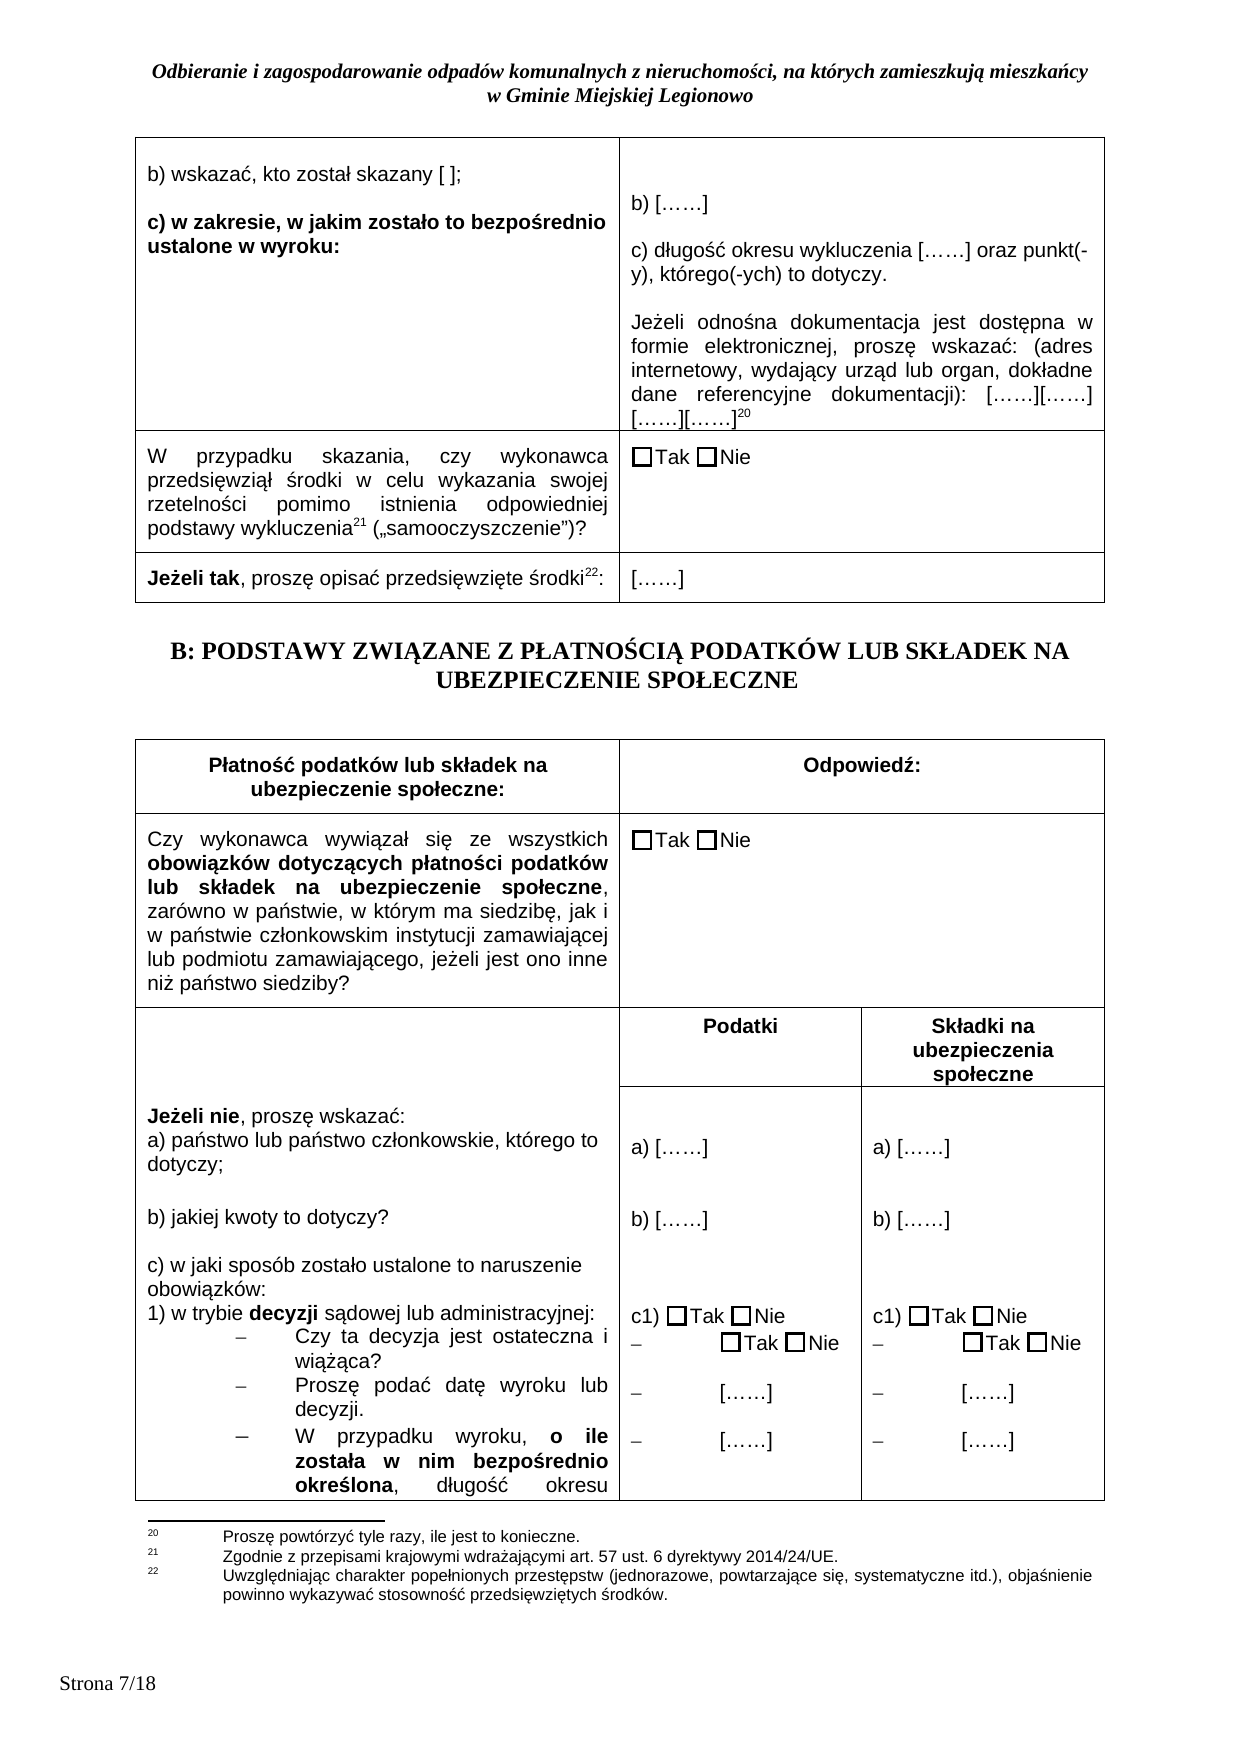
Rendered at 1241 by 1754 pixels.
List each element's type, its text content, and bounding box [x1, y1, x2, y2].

table_cell W przypadku skazania, czy wykonawca przedsięwziął środki w celu wykazania swojej rzetelności pomimo istnienia odpowiedniej podstawy wykluczenia („samooczyszczenie”)? [136, 431, 619, 552]
table_cell Składki na ubezpieczenia społeczne [862, 1008, 1104, 1086]
title B: PODSTAWY ZWIĄZANE Z PŁATNOŚCIĄ PODATKÓW LUB SKŁADEK NA UBEZPIECZENIE SPOŁECZNE [148, 636, 1093, 694]
table_header Odpowiedź: [620, 740, 1104, 813]
table_cell b) [……] c) długość okresu wykluczenia [……] oraz punkt(-y), którego(-ych) to dotyczy. Jeżeli odnośna dokumentacja jest dostępna w formie elektronicznej, proszę wskazać: (adres internetowy, wydający urząd lub organ, dokładne dane referencyjne dokumentacji): [……][……][……][……] [620, 138, 1104, 430]
table_cell a) [……] b) [……] c1) Tak Nie Tak Nie [……] [……] c2) [ …] d) Tak Nie Jeżeli tak, proszę podać szczegółowe informacje na ten temat: [……] [620, 1087, 861, 1500]
table_cell [……] [620, 553, 1104, 602]
table_cell b) wskazać, kto został skazany [ ]; c) w zakresie, w jakim zostało to bezpośrednio ustalone w wyroku: [136, 138, 619, 430]
table_cell Czy wykonawca wywiązał się ze wszystkich obowiązków dotyczących płatności podatków lub składek na ubezpieczenie społeczne, zarówno w państwie, w którym ma siedzibę, jak i w państwie członkowskim instytucji zamawiającej lub podmiotu zamawiającego, jeżeli jest ono inne niż państwo siedziby? [136, 814, 619, 1007]
table_cell Tak Nie [620, 814, 1104, 1007]
table_cell Jeżeli nie, proszę wskazać: a) państwo lub państwo członkowskie, którego to dotyczy; b) jakiej kwoty to dotyczy? c) w jaki sposób zostało ustalone to naruszenie obowiązków: 1) w trybie decyzji sądowej lub administracyjnej: Czy ta decyzja jest ostateczna i wiążąca? Proszę podać datę wyroku lub decyzji. W przypadku wyroku, o ile została w nim bezpośrednio określona, długość okresu [136, 1008, 619, 1500]
table_cell Jeżeli tak, proszę opisać przedsięwzięte środki: [136, 553, 619, 602]
table_cell Tak Nie [620, 431, 1104, 552]
table_header Płatność podatków lub składek na ubezpieczenie społeczne: [136, 740, 619, 813]
table_cell a) [……] b) [……] c1) Tak Nie Tak Nie [……] [……] c2) [ …] d) Tak Nie Jeżeli tak, proszę podać szczegółowe informacje na ten temat: [……] [862, 1087, 1104, 1500]
table_cell Podatki [620, 1008, 861, 1086]
